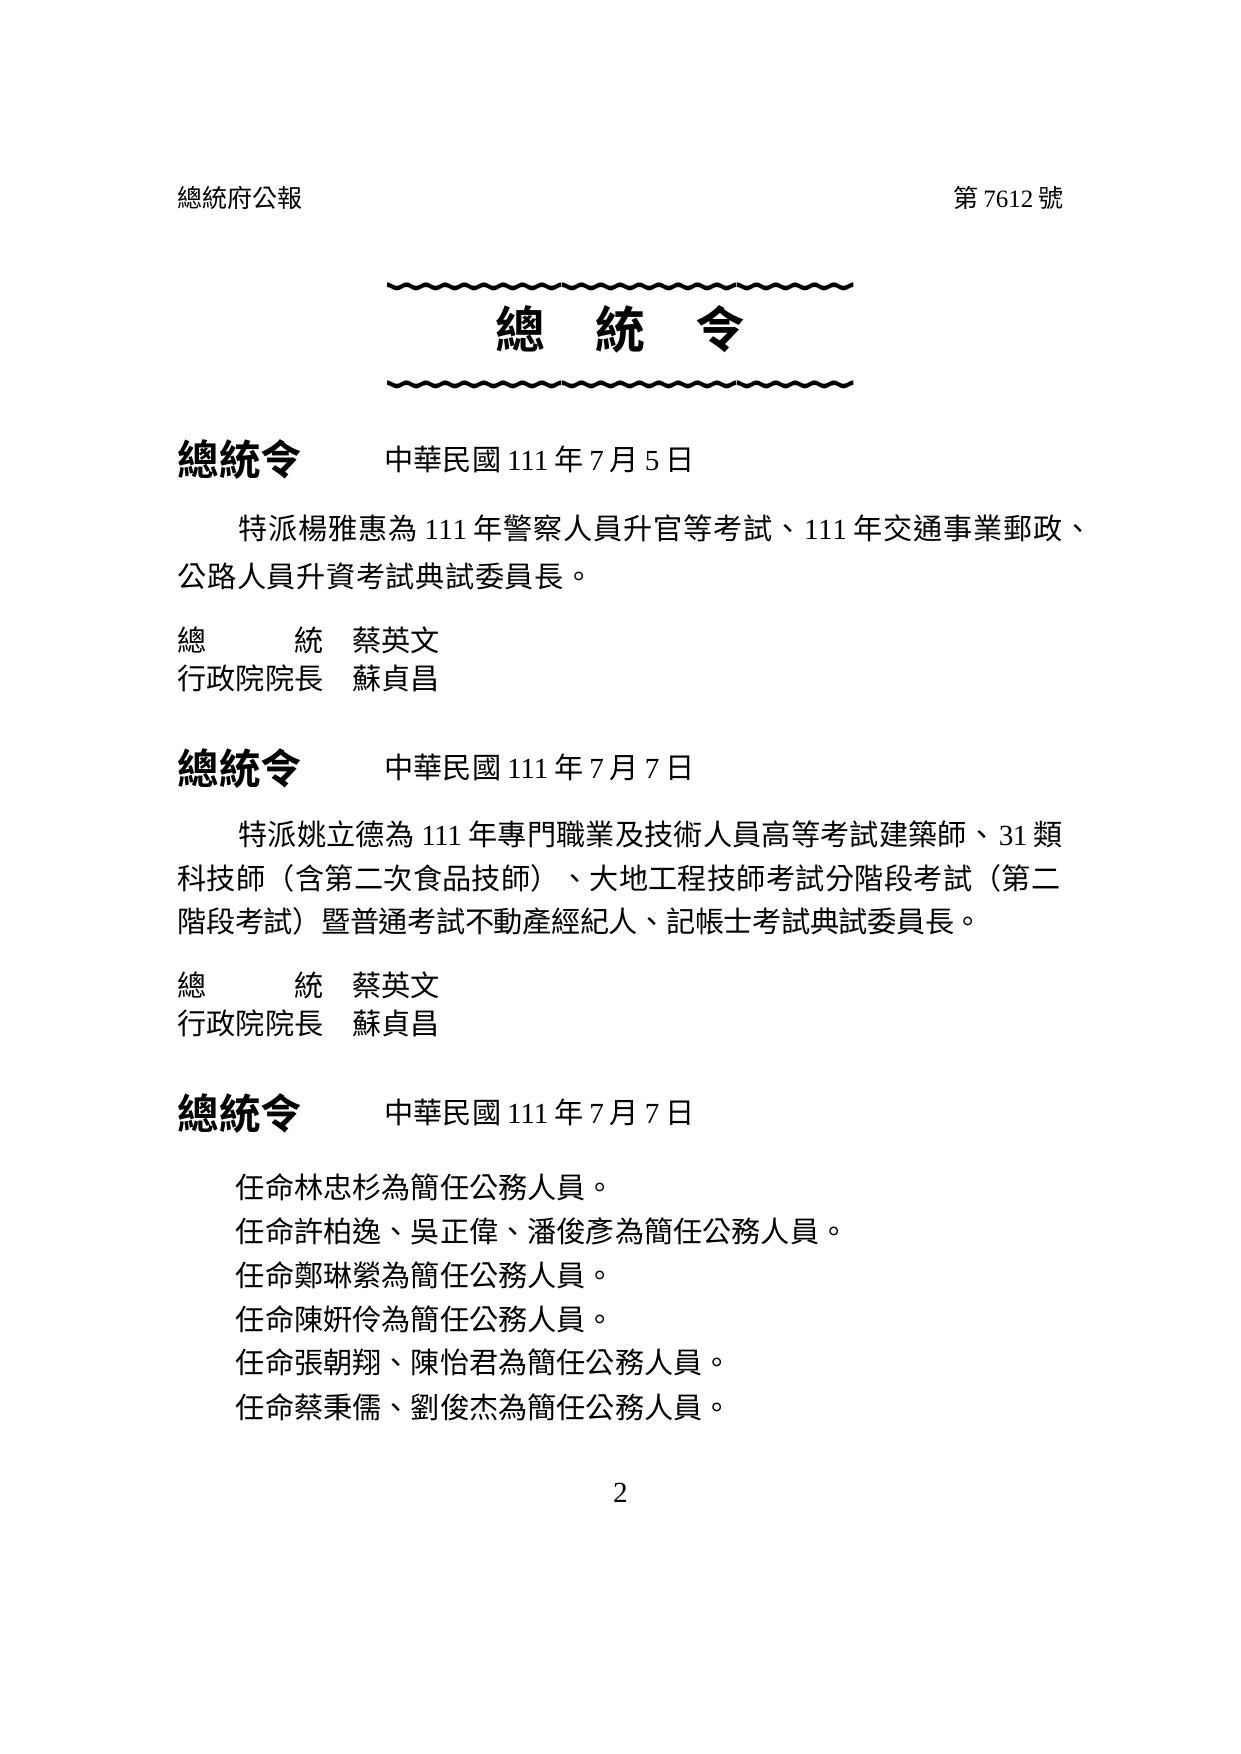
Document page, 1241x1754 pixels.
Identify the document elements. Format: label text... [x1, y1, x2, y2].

text 特派楊雅惠為111年警察人員升官等考試、111年交通事業郵政、公路人員升資考試典試委員長。 [177, 502, 1063, 597]
text 特派姚立德為111年專門職業及技術人員高等考試建築師、31類科技師（含第二次食品技師）、大地工程技師考試分階段考試（第二階段考試）暨普通考試不動產經紀人、記帳士考試典試委員長。 [177, 810, 1063, 942]
table_header 中華民國111年7月7日 [381, 722, 877, 810]
text ﹏﹏﹏﹏﹏﹏﹏﹏ [177, 363, 1063, 388]
text 總統令 [177, 291, 1063, 363]
table_header 中華民國111年7月7日 [381, 1067, 877, 1155]
table_header 總統令 [174, 722, 381, 810]
text 任命許柏逸、吳正偉、潘俊彥為簡任公務人員。 [177, 1208, 1063, 1251]
text 任命鄭琳縈為簡任公務人員。 [177, 1251, 1063, 1295]
text 任命蔡秉儒、劉俊杰為簡任公務人員。 [177, 1383, 1063, 1427]
text 總 統 蔡英文 行政院院長 蘇貞昌 [177, 967, 1063, 1042]
text 任命張朝翔、陳怡君為簡任公務人員。 [177, 1339, 1063, 1383]
table_header 總統令 [174, 413, 381, 502]
text 任命林忠杉為簡任公務人員。 [177, 1164, 1063, 1208]
table_header 中華民國111年7月5日 [381, 413, 877, 502]
text 任命陳姸伶為簡任公務人員。 [177, 1295, 1063, 1339]
text ﹏﹏﹏﹏﹏﹏﹏﹏ [177, 266, 1063, 291]
table_header 總統令 [174, 1067, 381, 1155]
text 總 統 蔡英文 行政院院長 蘇貞昌 [177, 622, 1063, 697]
